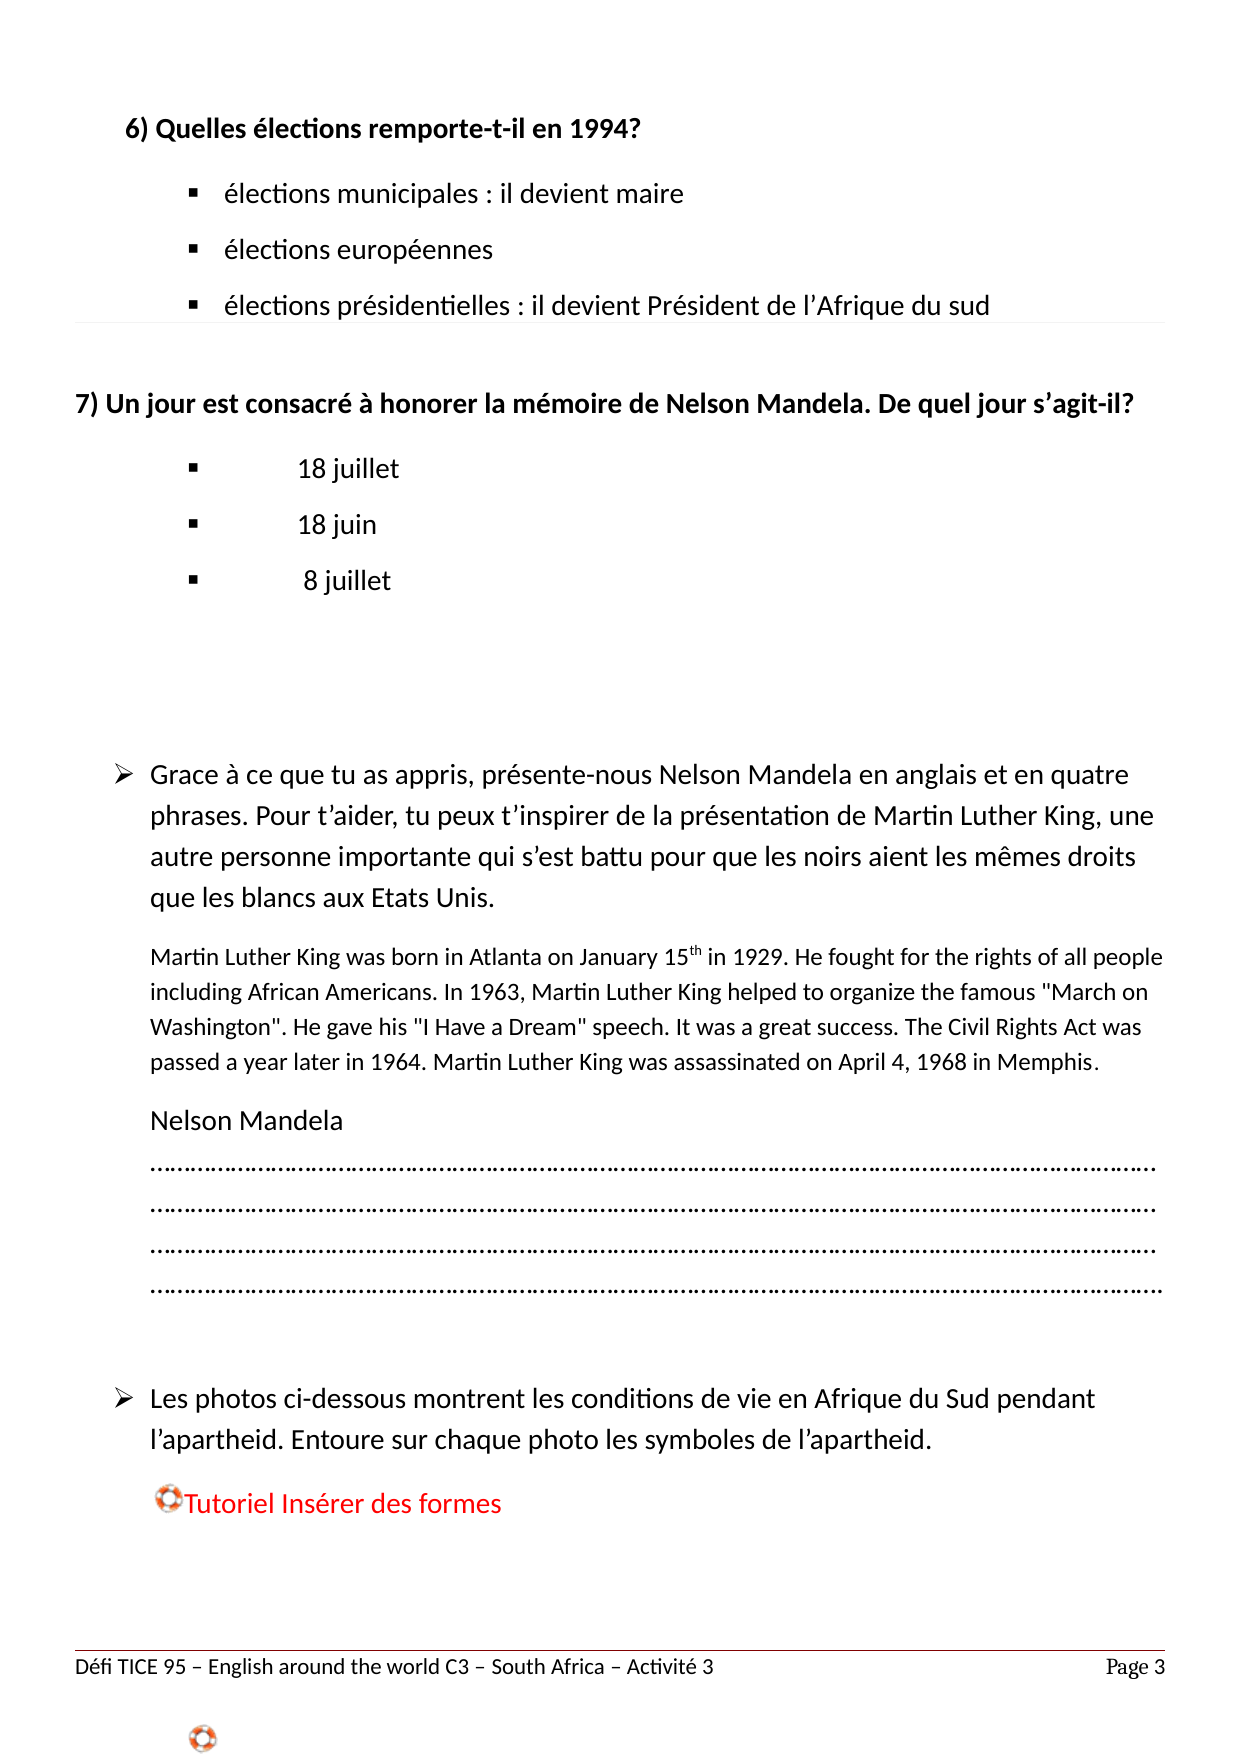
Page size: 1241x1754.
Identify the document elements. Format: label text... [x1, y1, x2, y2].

list 18 juillet [186, 450, 1165, 485]
list Nelson Mandela ……………………………………………………………………………………………………………………………………………………………………………………………………………………………………………………………………………………………………………………………………………………………………………………………………………………………………………………………………………………………………………………………………………………. [150, 1102, 1165, 1301]
picture [188, 1724, 218, 1754]
text 7) Un jour est consacré à honorer la mémoire de Nelson Mandela. De quel jour s’agit-il? [75, 385, 1165, 421]
text Tutoriel Insérer des formes [75, 1483, 1165, 1521]
list élections présidentielles : il devient Président de l’Afrique du sud [186, 287, 1165, 322]
list 8 juillet [186, 562, 1165, 597]
list élections européennes [186, 231, 1165, 267]
list Grace à ce que tu as appris, présente-nous Nelson Mandela en anglais et en quatre phrases. Pour t’aider, tu peux t’inspirer de la présentation de Martin Luther King, une autre personne importante qui s’est battu pour que les noirs aient les mêmes droits que les blancs aux Etats Unis. [112, 756, 1165, 915]
picture [154, 1483, 184, 1514]
list élections municipales : il devient maire [186, 175, 1165, 211]
text 6) Quelles élections remporte-t-il en 1994? [75, 111, 1165, 146]
list Martin Luther King was born in Atlanta on January 15th in 1929. He fought for the rights of all people including African Americans. In 1963, Martin Luther King helped to organize the famous "March on Washington". He gave his "I Have a Dream" speech. It was a great success. The Civil Rights Act was passed a year later in 1964. Martin Luther King was assassinated on April 4, 1968 in Memphis. [150, 941, 1165, 1077]
list Les photos ci-dessous montrent les conditions de vie en Afrique du Sud pendant l’apartheid. Entoure sur chaque photo les symboles de l’apartheid. [112, 1380, 1165, 1457]
list 18 juin [186, 506, 1165, 541]
